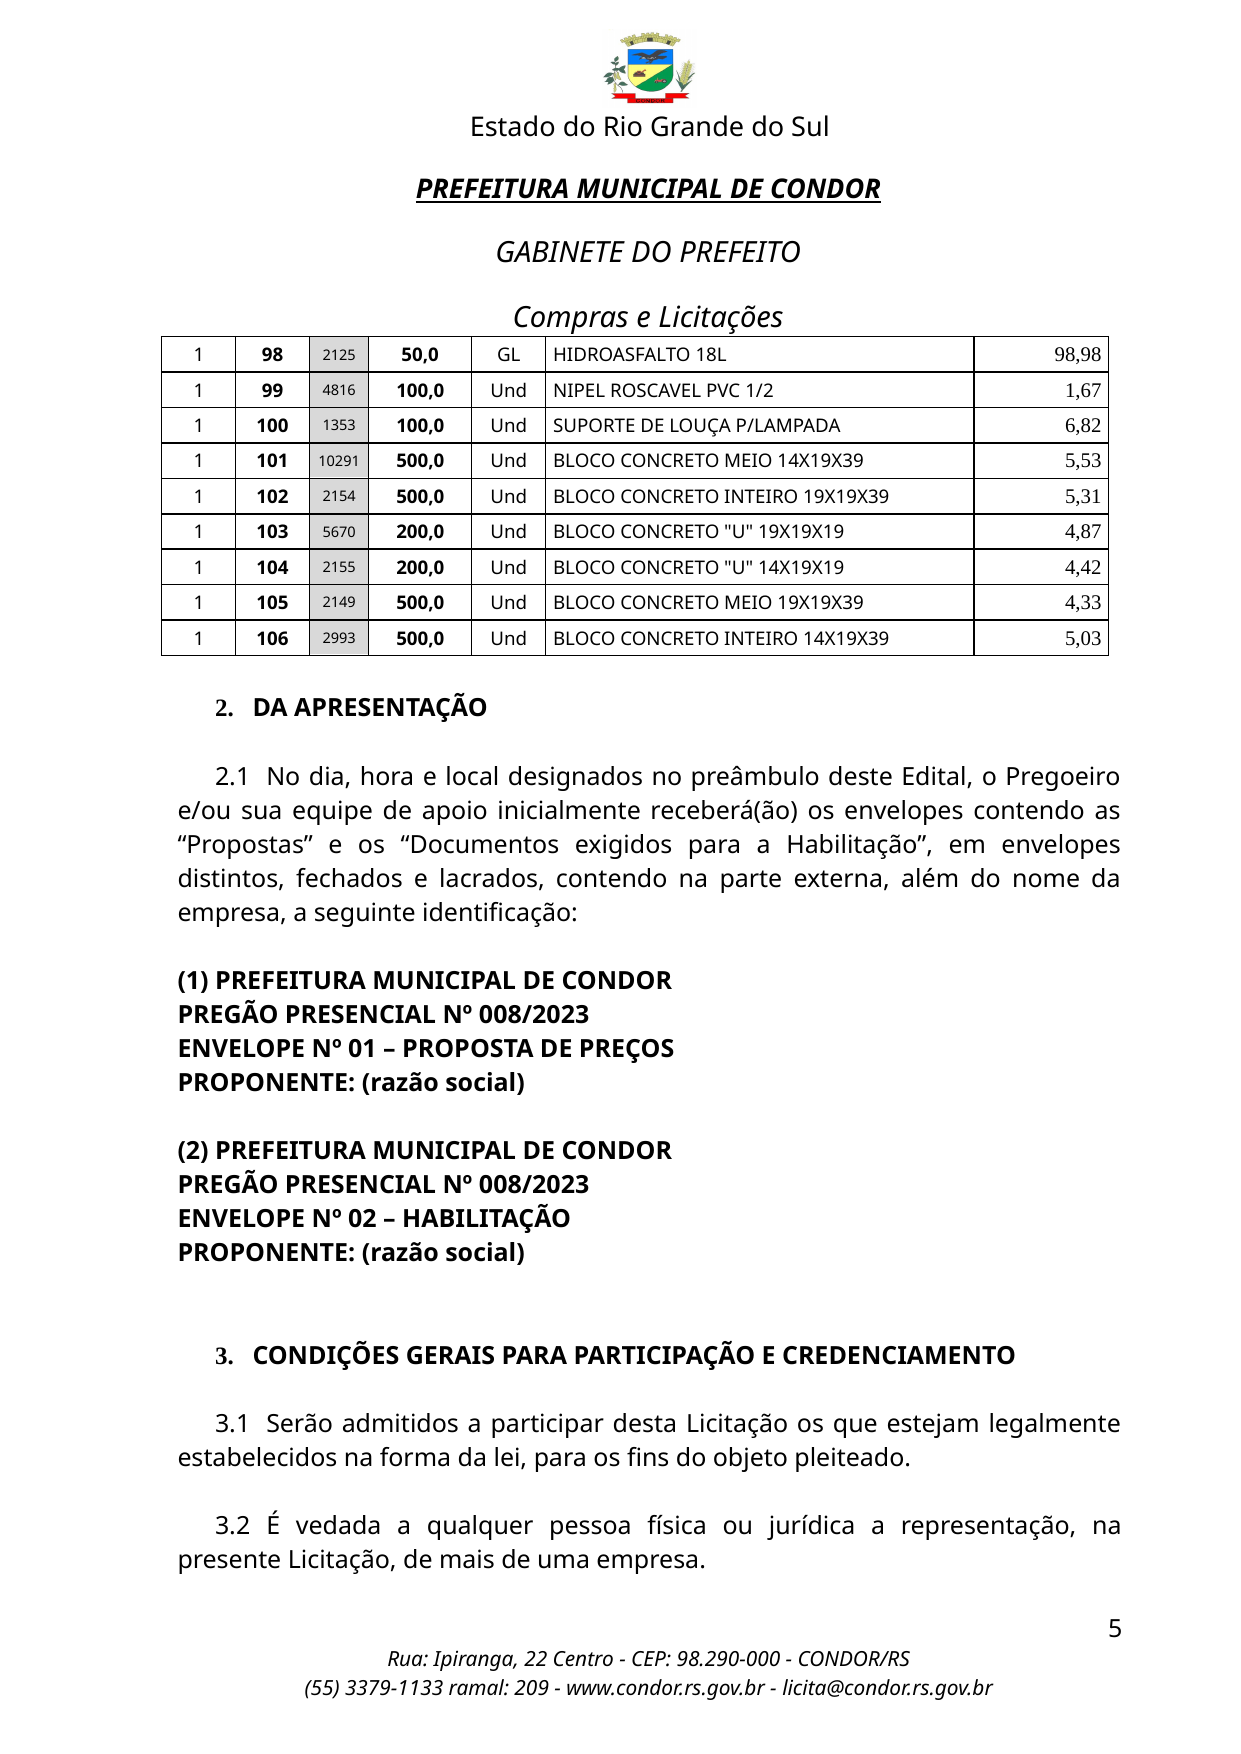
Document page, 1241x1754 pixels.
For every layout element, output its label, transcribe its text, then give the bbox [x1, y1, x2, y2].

table_cell 1 [162, 337, 235, 371]
table_cell 100,0 [369, 408, 471, 442]
list No dia, hora e local designados no preâmbulo deste Edital, o Pregoeiro e/ou sua equipe de apoio inicialmente receberá(ão) os envelopes contendo as “Propostas” e os “Documentos exigidos para a Habilitação”, em envelopes distintos, fechados e lacrados, contendo na parte externa, além do nome da empresa, a seguinte identificação: [177, 758, 1122, 928]
table_cell 1 [162, 408, 235, 442]
table_cell 1 [162, 585, 235, 619]
table_cell 2154 [310, 479, 368, 513]
table_cell 6,82 [975, 408, 1108, 442]
table_cell HIDROASFALTO 18L [546, 337, 973, 371]
table_cell 100 [236, 408, 309, 442]
table_cell 5670 [310, 515, 368, 548]
text PREGÃO PRESENCIAL Nº 008/2023 [177, 1167, 1122, 1201]
table_cell 5,03 [975, 621, 1108, 654]
table_cell 1 [162, 479, 235, 513]
table_cell 500,0 [369, 444, 471, 477]
table_cell BLOCO CONCRETO MEIO 14X19X39 [546, 444, 973, 477]
table_cell Und [472, 479, 545, 513]
table_cell 1 [162, 515, 235, 548]
table_cell SUPORTE DE LOUÇA P/LAMPADA [546, 408, 973, 442]
table_cell Und [472, 585, 545, 619]
table_cell 1 [162, 373, 235, 407]
table_cell 500,0 [369, 621, 471, 654]
list É vedada a qualquer pessoa física ou jurídica a representação, na presente Licitação, de mais de uma empresa. [177, 1508, 1122, 1576]
table_cell 4,33 [975, 585, 1108, 619]
text PROPONENTE: (razão social) [177, 1065, 1122, 1099]
table_cell 2125 [310, 337, 368, 371]
table_cell 500,0 [369, 585, 471, 619]
table_cell 2993 [310, 621, 368, 654]
table_cell BLOCO CONCRETO "U" 14X19X19 [546, 550, 973, 584]
table_cell 104 [236, 550, 309, 584]
table_cell 101 [236, 444, 309, 477]
table_cell 99 [236, 373, 309, 407]
table_cell 98,98 [975, 337, 1108, 371]
text PREGÃO PRESENCIAL Nº 008/2023 [177, 997, 1122, 1031]
table_cell Und [472, 550, 545, 584]
table_cell 4816 [310, 373, 368, 407]
table_cell 100,0 [369, 373, 471, 407]
table_cell 200,0 [369, 550, 471, 584]
table_cell 500,0 [369, 479, 471, 513]
table_cell 10291 [310, 444, 368, 477]
text (1) PREFEITURA MUNICIPAL DE CONDOR [177, 963, 1122, 997]
table_cell 103 [236, 515, 309, 548]
table_cell 1 [162, 550, 235, 584]
text PROPONENTE: (razão social) [177, 1235, 1122, 1269]
text (2) PREFEITURA MUNICIPAL DE CONDOR [177, 1133, 1122, 1167]
table_cell 5,31 [975, 479, 1108, 513]
table_cell 105 [236, 585, 309, 619]
table_cell 106 [236, 621, 309, 654]
list DA APRESENTAÇÃO [215, 690, 1122, 724]
table_cell 50,0 [369, 337, 471, 371]
table_cell 102 [236, 479, 309, 513]
text ENVELOPE Nº 02 – HABILITAÇÃO [177, 1201, 1122, 1235]
table_cell GL [472, 337, 545, 371]
table_cell 5,53 [975, 444, 1108, 477]
table_cell 4,87 [975, 515, 1108, 548]
table_cell 98 [236, 337, 309, 371]
table_cell BLOCO CONCRETO "U" 19X19X19 [546, 515, 973, 548]
table_cell Und [472, 444, 545, 477]
table_cell Und [472, 408, 545, 442]
table_cell 4,42 [975, 550, 1108, 584]
text ENVELOPE Nº 01 – PROPOSTA DE PREÇOS [177, 1031, 1122, 1065]
list Serão admitidos a participar desta Licitação os que estejam legalmente estabelecidos na forma da lei, para os fins do objeto pleiteado. [177, 1405, 1122, 1473]
table_cell BLOCO CONCRETO MEIO 19X19X39 [546, 585, 973, 619]
table_cell BLOCO CONCRETO INTEIRO 14X19X39 [546, 621, 973, 654]
table_cell 1353 [310, 408, 368, 442]
table_cell 1 [162, 444, 235, 477]
table_cell Und [472, 621, 545, 654]
table_cell Und [472, 373, 545, 407]
list CONDIÇÕES GERAIS PARA PARTICIPAÇÃO E CREDENCIAMENTO [215, 1337, 1122, 1371]
table_cell NIPEL ROSCAVEL PVC 1/2 [546, 373, 973, 407]
table_cell 1,67 [975, 373, 1108, 407]
table_cell 1 [162, 621, 235, 654]
table_cell BLOCO CONCRETO INTEIRO 19X19X39 [546, 479, 973, 513]
table_cell 2155 [310, 550, 368, 584]
table_cell 2149 [310, 585, 368, 619]
table_cell Und [472, 515, 545, 548]
table_cell 200,0 [369, 515, 471, 548]
